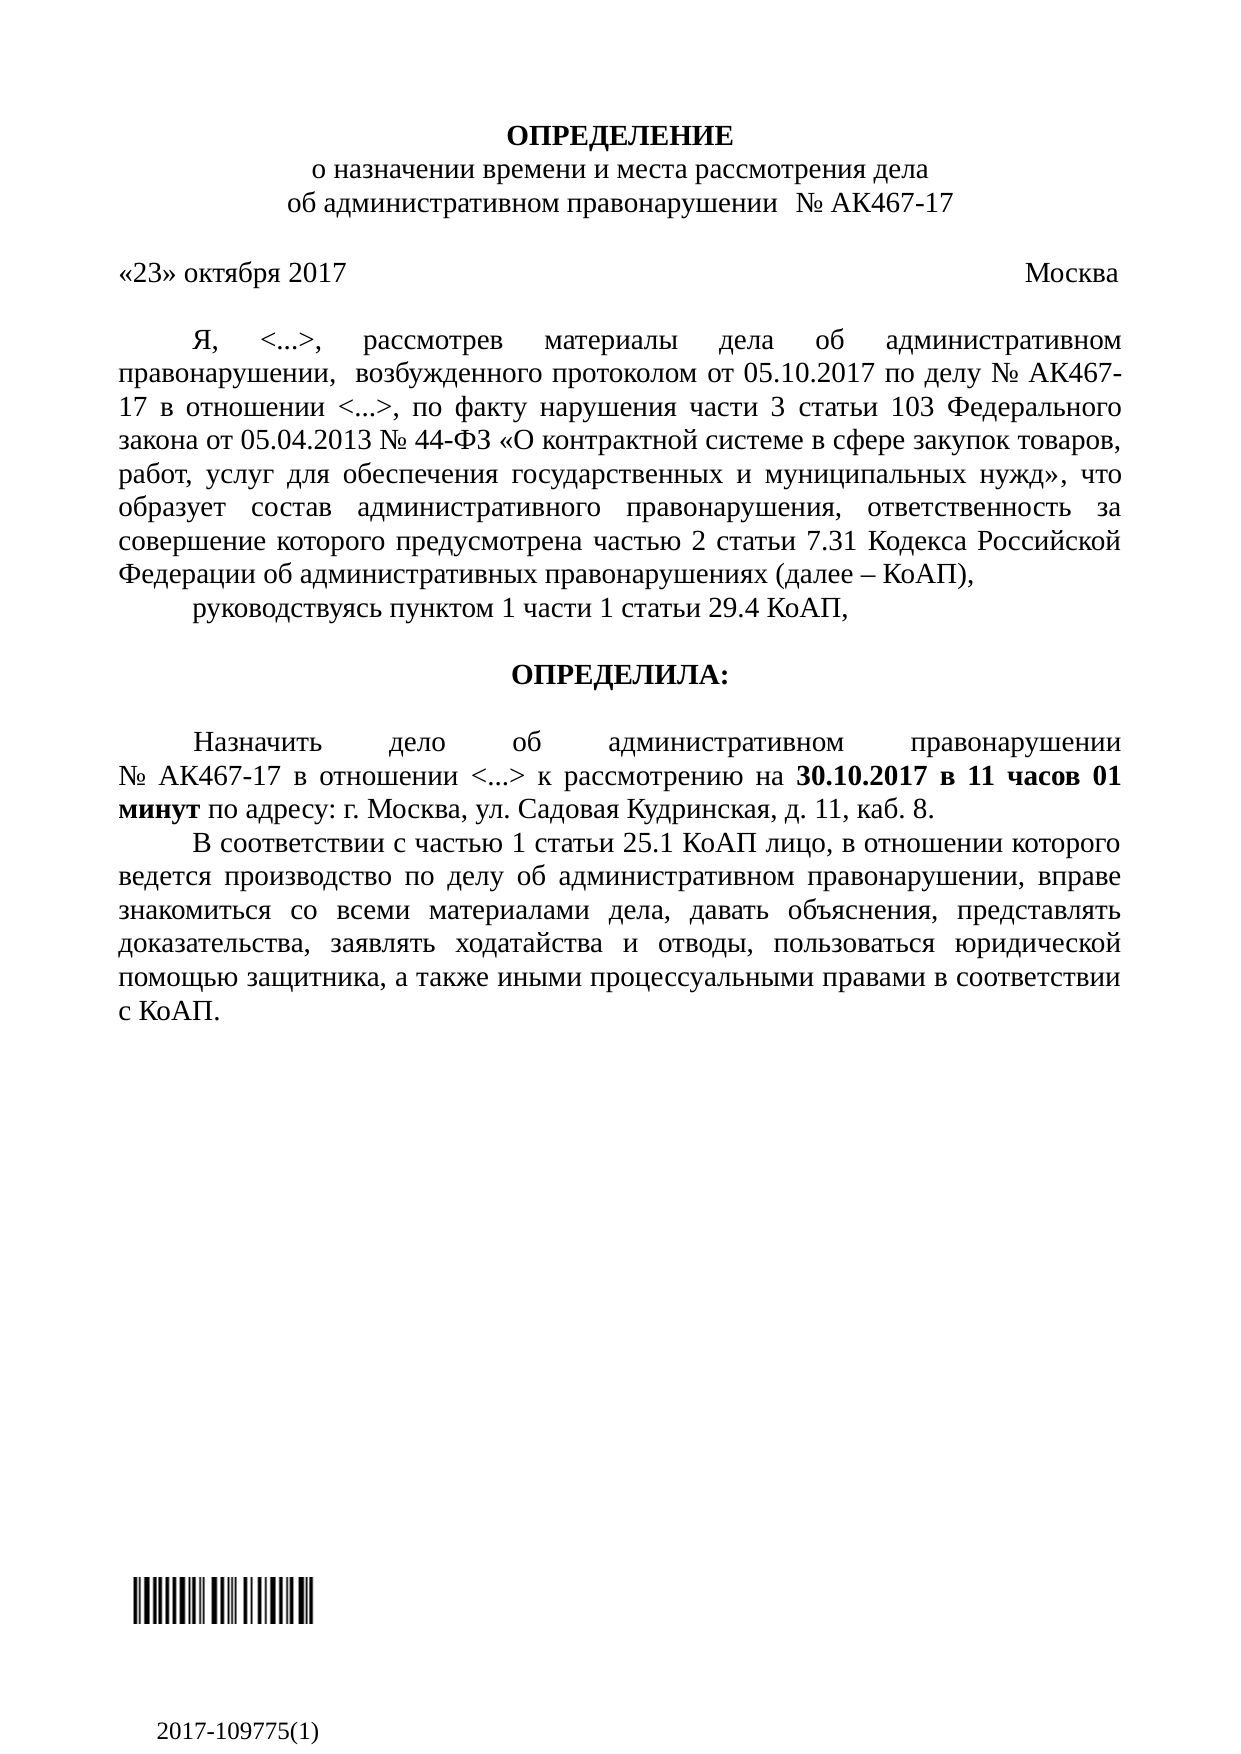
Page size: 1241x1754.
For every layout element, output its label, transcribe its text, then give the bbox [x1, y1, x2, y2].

text «23» октября 2017 Москва [118, 255, 1122, 288]
text Я, <...>, рассмотрев материалы дела об административном правонарушении, возбужденного протоколом от 05.10.2017 по делу № АК467-17 в отношении <...>, по факту нарушения части 3 статьи 103 Федерального закона от 05.04.2013 № 44-ФЗ «О контрактной системе в сфере закупок товаров, работ, услуг для обеспечения государственных и муниципальных нужд», что образует состав административного правонарушения, ответственность за совершение которого предусмотрена частью 2 статьи 7.31 Кодекса Российской Федерации об административных правонарушениях (далее – КоАП), [118, 322, 1122, 590]
text ОПРЕДЕЛИЛА: [118, 657, 1122, 691]
subtitle ОПРЕДЕЛЕНИЕ [118, 118, 1122, 152]
text руководствуясь пунктом 1 части 1 статьи 29.4 КоАП, [118, 590, 1122, 624]
picture [118, 1577, 331, 1624]
text Назначить дело об административном правонарушении № АК467-17 в отношении <...> к рассмотрению на 30.10.2017 в 11 часов 01 минут по адресу: г. Москва, ул. Садовая Кудринская, д. 11, каб. 8. [118, 724, 1122, 825]
text о назначении времени и места рассмотрения дела [118, 152, 1122, 185]
text В соответствии с частью 1 статьи 25.1 КоАП лицо, в отношении которого ведется производство по делу об административном правонарушении, вправе знакомиться со всеми материалами дела, давать объяснения, представлять доказательства, заявлять ходатайства и отводы, пользоваться юридической помощью защитника, а также иными процессуальными правами в соответствии с КоАП. [118, 825, 1122, 1026]
text об административном правонарушении № АК467-17 [118, 185, 1122, 221]
